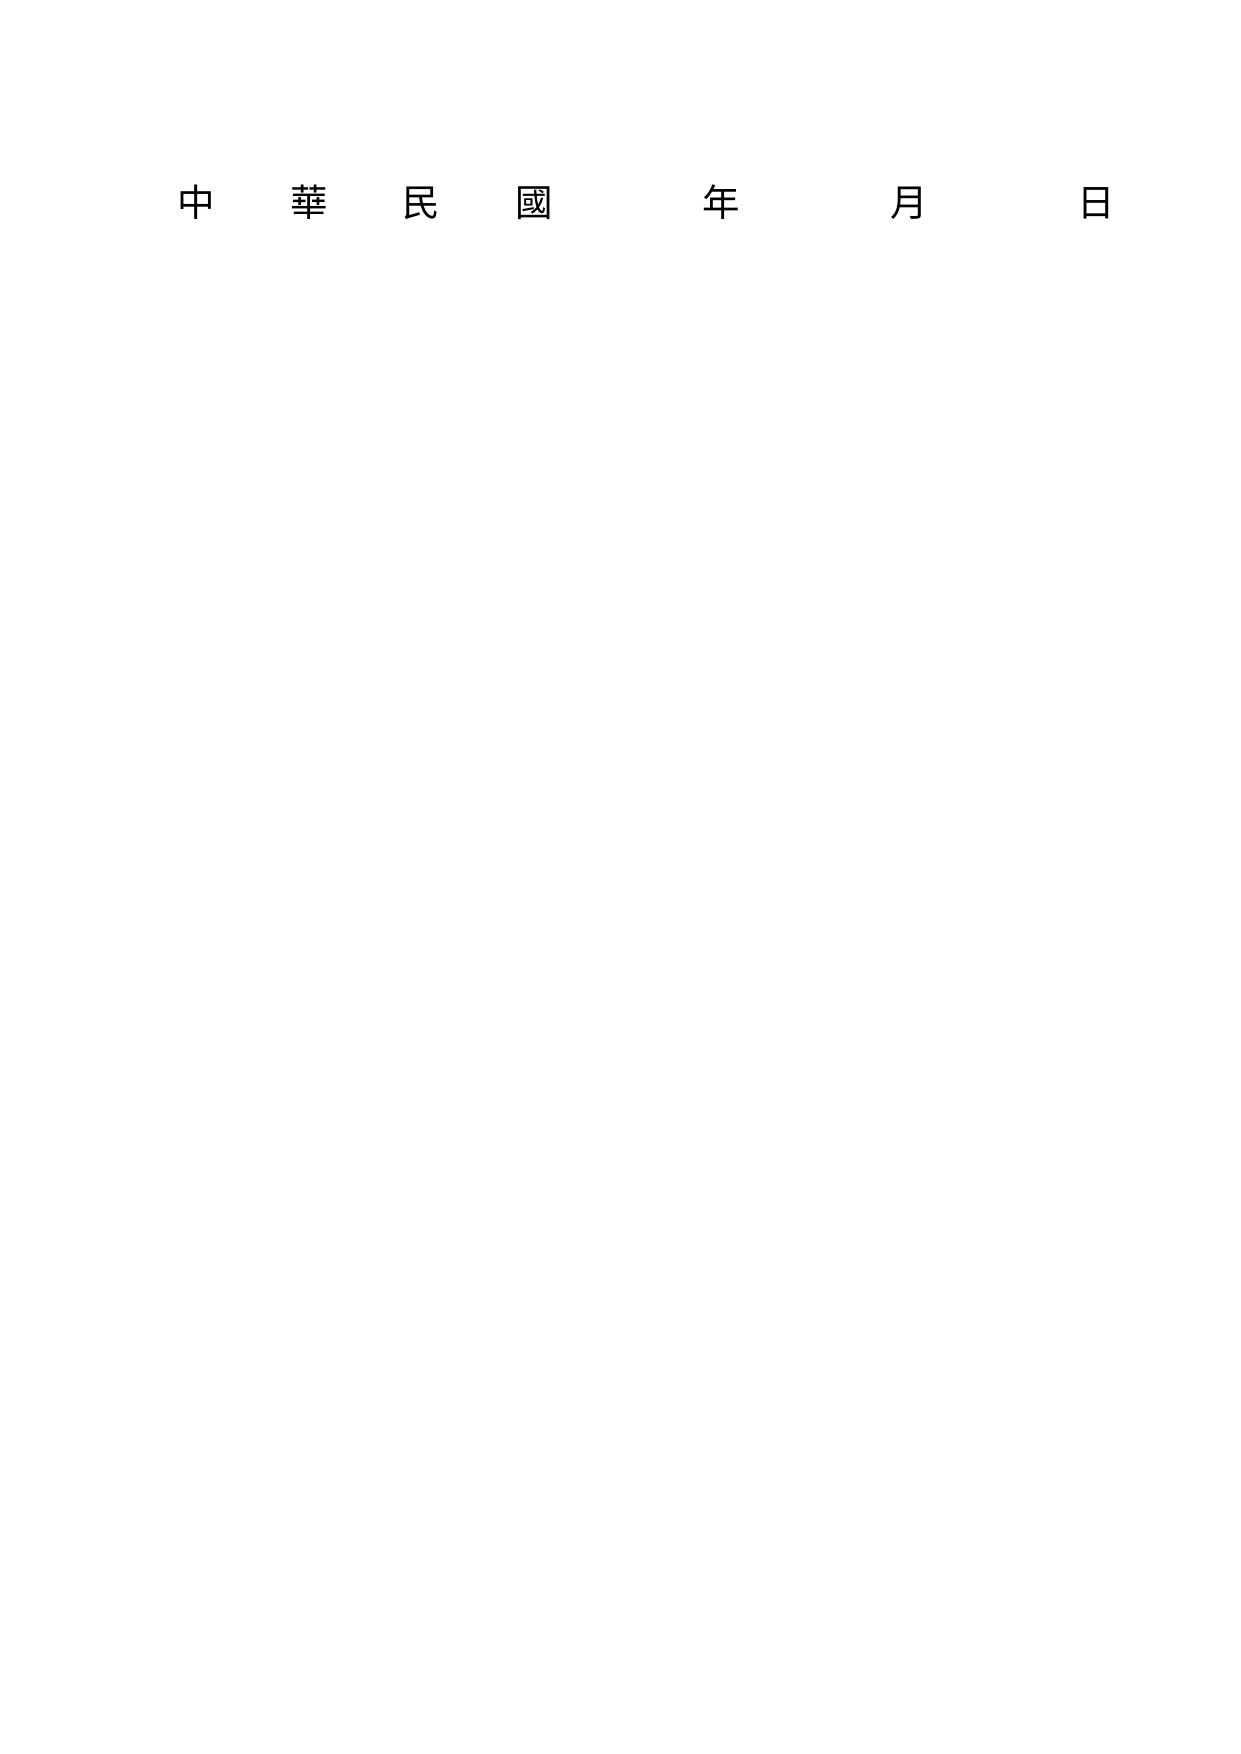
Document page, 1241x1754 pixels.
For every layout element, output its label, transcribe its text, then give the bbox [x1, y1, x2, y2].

text 中 華 民 國 年 月 日 [177, 158, 1122, 221]
